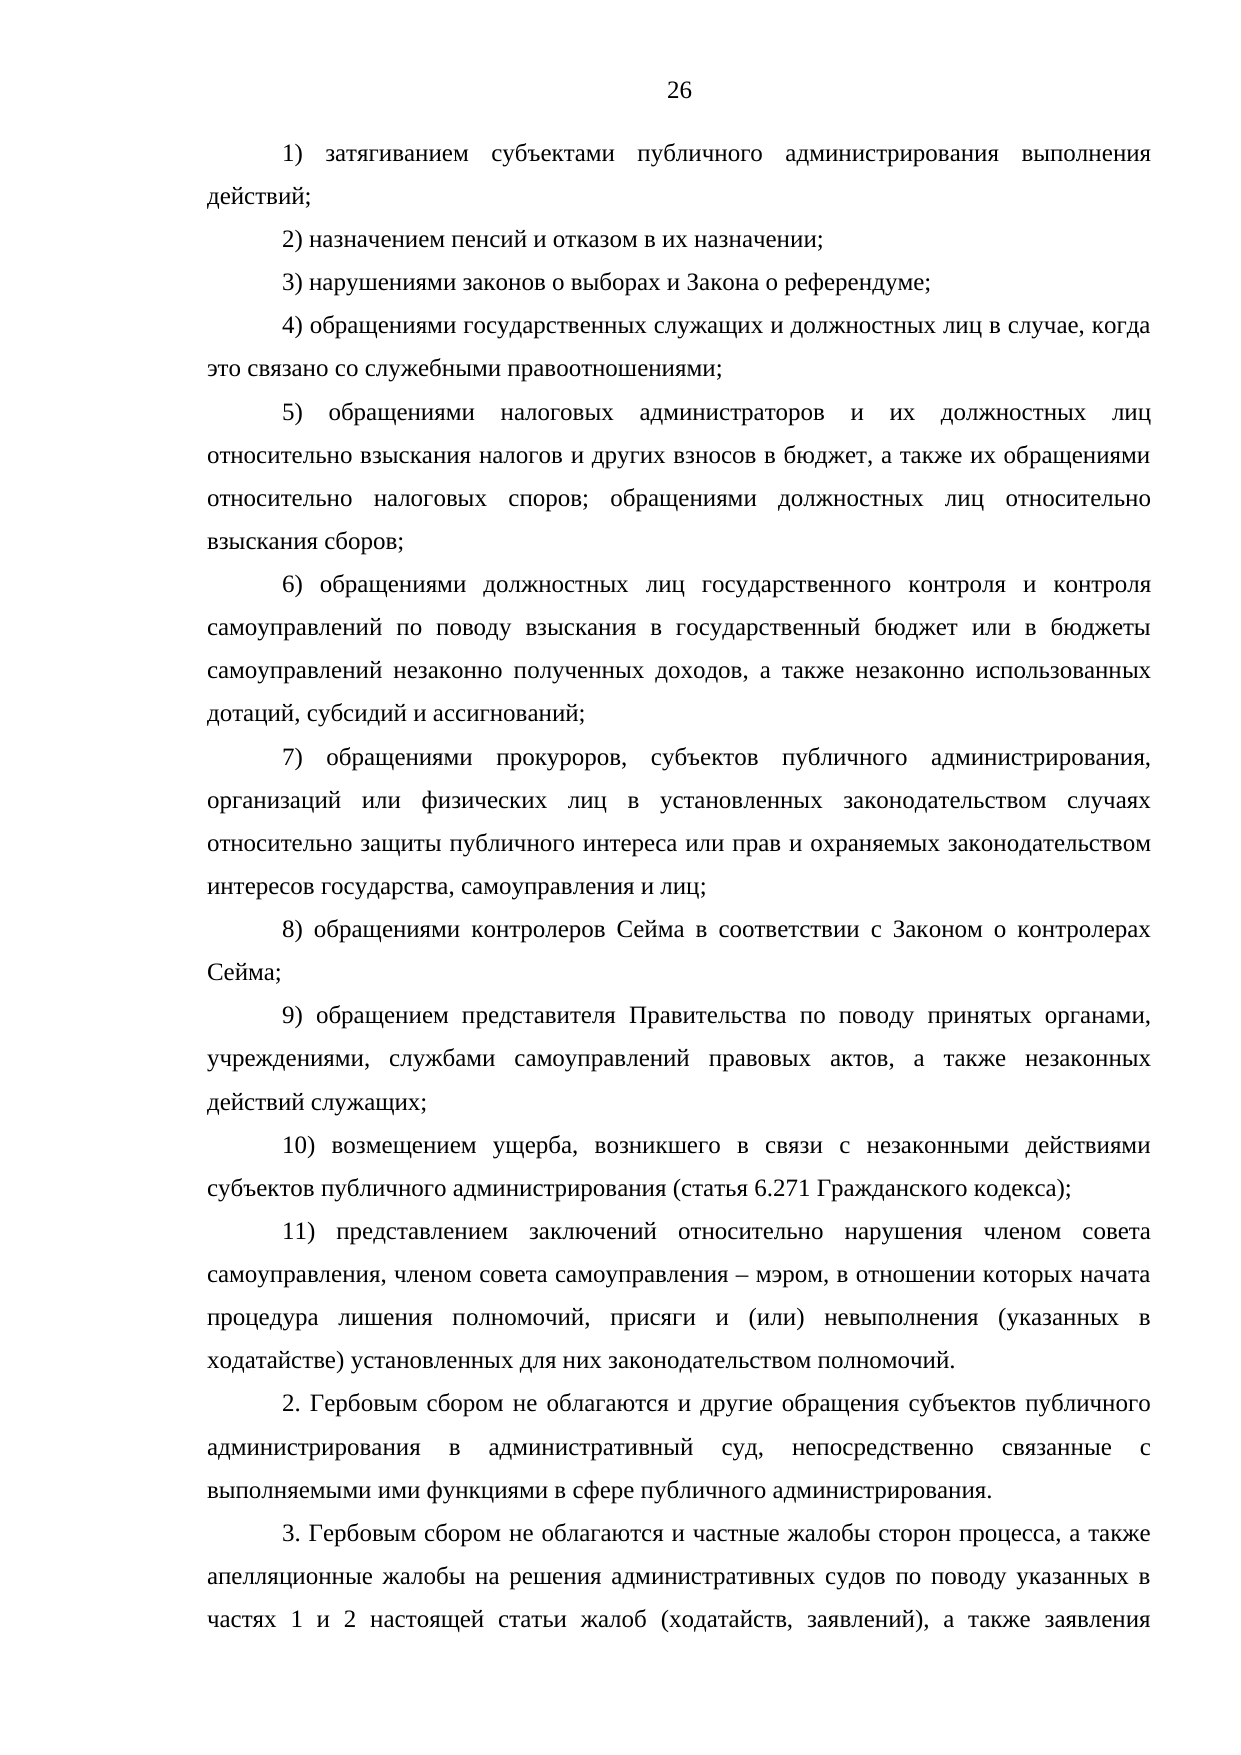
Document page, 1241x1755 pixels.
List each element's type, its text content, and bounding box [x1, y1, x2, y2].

text 6) обращениями должностных лиц государственного контроля и контроля самоуправлений по поводу взыскания в государственный бюджет или в бюджеты самоуправлений незаконно полученных доходов, а также незаконно использованных дотаций, субсидий и ассигнований; [207, 569, 1152, 727]
text 2) назначением пенсий и отказом в их назначении; [207, 224, 1152, 253]
text 10) возмещением ущерба, возникшего в связи с незаконными действиями субъектов публичного администрирования (статья 6.271 Гражданского кодекса); [207, 1130, 1152, 1202]
text 2. Гербовым сбором не облагаются и другие обращения субъектов публичного администрирования в административный суд, непосредственно связанные с выполняемыми ими функциями в сфере публичного администрирования. [207, 1388, 1152, 1503]
text 1) затягиванием субъектами публичного администрирования выполнения действий; [207, 138, 1152, 210]
text 8) обращениями контролеров Сейма в соответствии с Законом о контролерах Сейма; [207, 914, 1152, 986]
text 3. Гербовым сбором не облагаются и частные жалобы сторон процесса, а также апелляционные жалобы на решения административных судов по поводу указанных в частях 1 и 2 настоящей статьи жалоб (ходатайств, заявлений), а также заявления [207, 1518, 1152, 1633]
text 11) представлением заключений относительно нарушения членом совета самоуправления, членом совета самоуправления – мэром, в отношении которых начата процедура лишения полномочий, присяги и (или) невыполнения (указанных в ходатайстве) установленных для них законодательством полномочий. [207, 1216, 1152, 1374]
text 7) обращениями прокуроров, субъектов публичного администрирования, организаций или физических лиц в установленных законодательством случаях относительно защиты публичного интереса или прав и охраняемых законодательством интересов государства, самоуправления и лиц; [207, 742, 1152, 900]
text 3) нарушениями законов о выборах и Закона о референдуме; [207, 267, 1152, 296]
text 9) обращением представителя Правительства по поводу принятых органами, учреждениями, службами самоуправлений правовых актов, а также незаконных действий служащих; [207, 1000, 1152, 1115]
text 5) обращениями налоговых администраторов и их должностных лиц относительно взыскания налогов и других взносов в бюджет, а также их обращениями относительно налоговых споров; обращениями должностных лиц относительно взыскания сборов; [207, 397, 1152, 555]
text 4) обращениями государственных служащих и должностных лиц в случае, когда это связано со служебными правоотношениями; [207, 310, 1152, 382]
